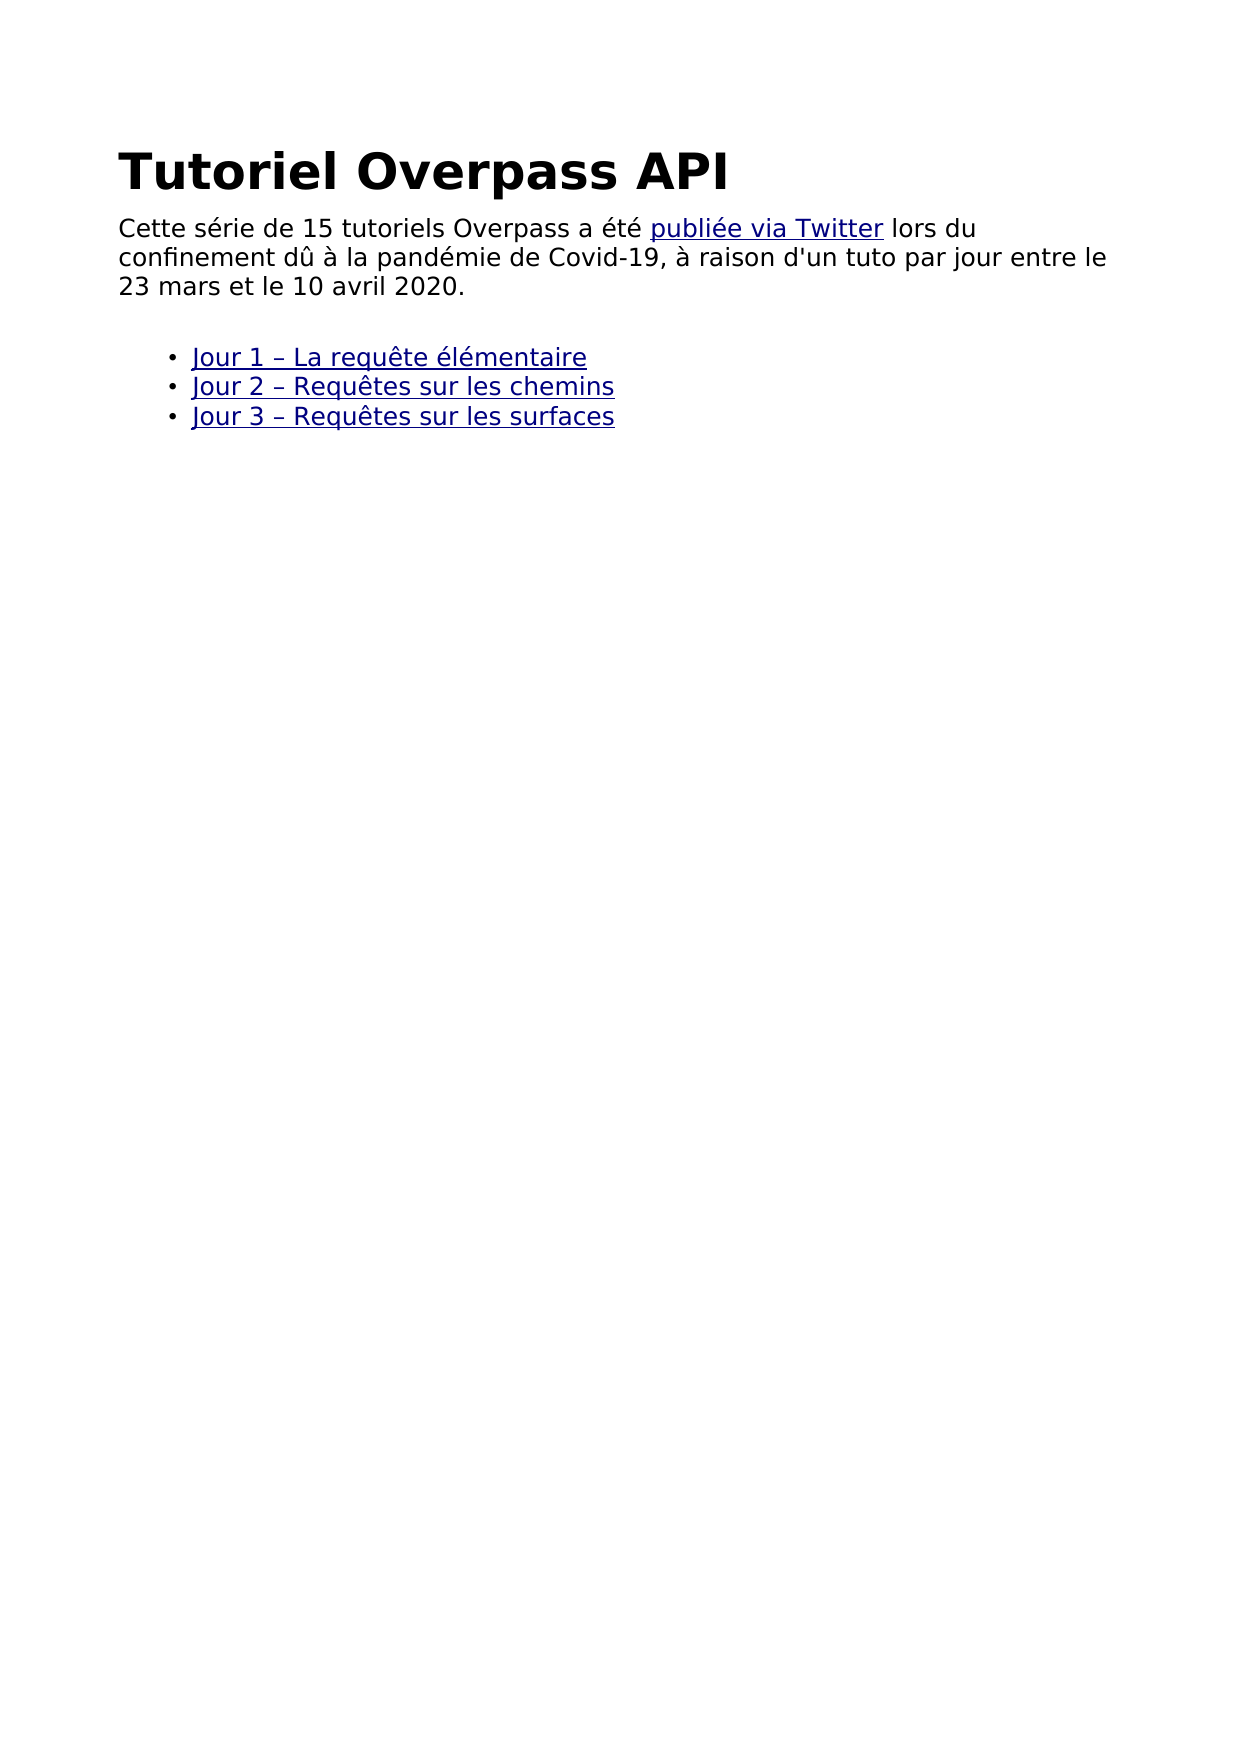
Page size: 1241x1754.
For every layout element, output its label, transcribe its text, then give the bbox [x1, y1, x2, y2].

subtitle Tutoriel Overpass API [118, 143, 1122, 201]
text Cette série de 15 tutoriels Overpass a été publiée via Twitter lors du confinement dû à la pandémie de Covid-19, à raison d'un tuto par jour entre le 23 mars et le 10 avril 2020. [118, 214, 1122, 301]
list Jour 2 – Requêtes sur les chemins [177, 372, 1122, 402]
list Jour 3 – Requêtes sur les surfaces [177, 402, 1122, 431]
list Jour 1 – La requête élémentaire [177, 343, 1122, 372]
